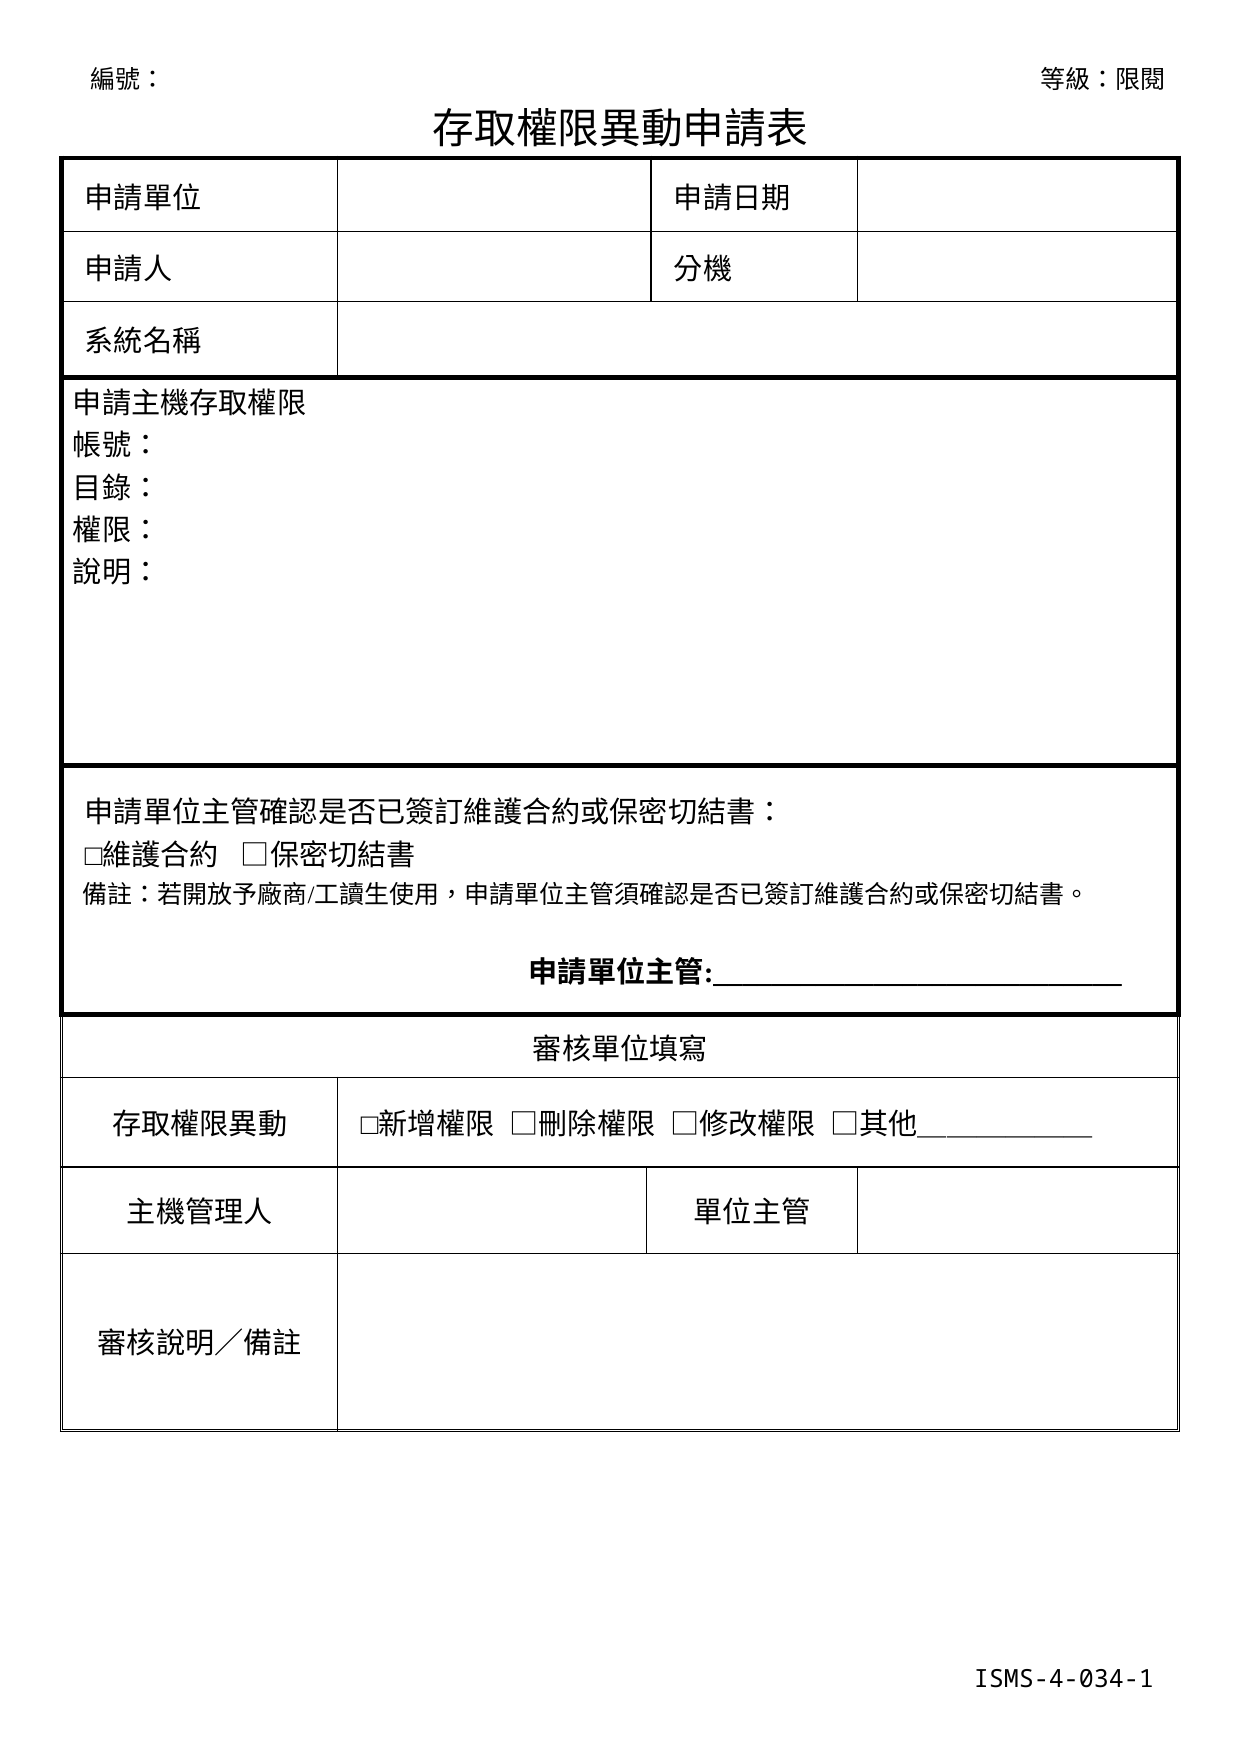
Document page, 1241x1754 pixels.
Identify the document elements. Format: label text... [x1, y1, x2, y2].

table_cell [858, 1168, 1177, 1253]
table_cell [858, 232, 1176, 301]
table_header [858, 160, 1176, 231]
table_cell 主機管理人 [63, 1168, 337, 1253]
table_cell 審核說明／備註 [63, 1254, 337, 1429]
table_header 申請單位 [64, 160, 337, 231]
table_cell 存取權限異動 [63, 1078, 337, 1166]
table_cell 單位主管 [647, 1168, 857, 1253]
table_cell [338, 232, 650, 301]
table_cell 系統名稱 [64, 302, 337, 375]
table_cell [338, 1254, 1177, 1429]
table_header 申請日期 [652, 160, 857, 231]
table_cell 分機 [652, 232, 857, 301]
table_cell 申請人 [64, 232, 337, 301]
table_cell [338, 302, 1176, 375]
table_cell 申請單位主管確認是否已簽訂維護合約或保密切結書： □維護合約 □保密切結書 備註：若開放予廠商/工讀生使用，申請單位主管須確認是否已簽訂維護合約或保密切結書。 申請單位主管:____________________________ [64, 768, 1176, 1012]
table_cell [338, 1168, 646, 1253]
table_cell 申請主機存取權限 帳號： 目錄： 權限： 說明： [64, 380, 1176, 763]
table_cell □新增權限 □刪除權限 □修改權限 □其他＿＿＿＿＿＿ [338, 1078, 1177, 1166]
table_header [338, 160, 650, 231]
table_cell 審核單位填寫 [63, 1017, 1177, 1077]
